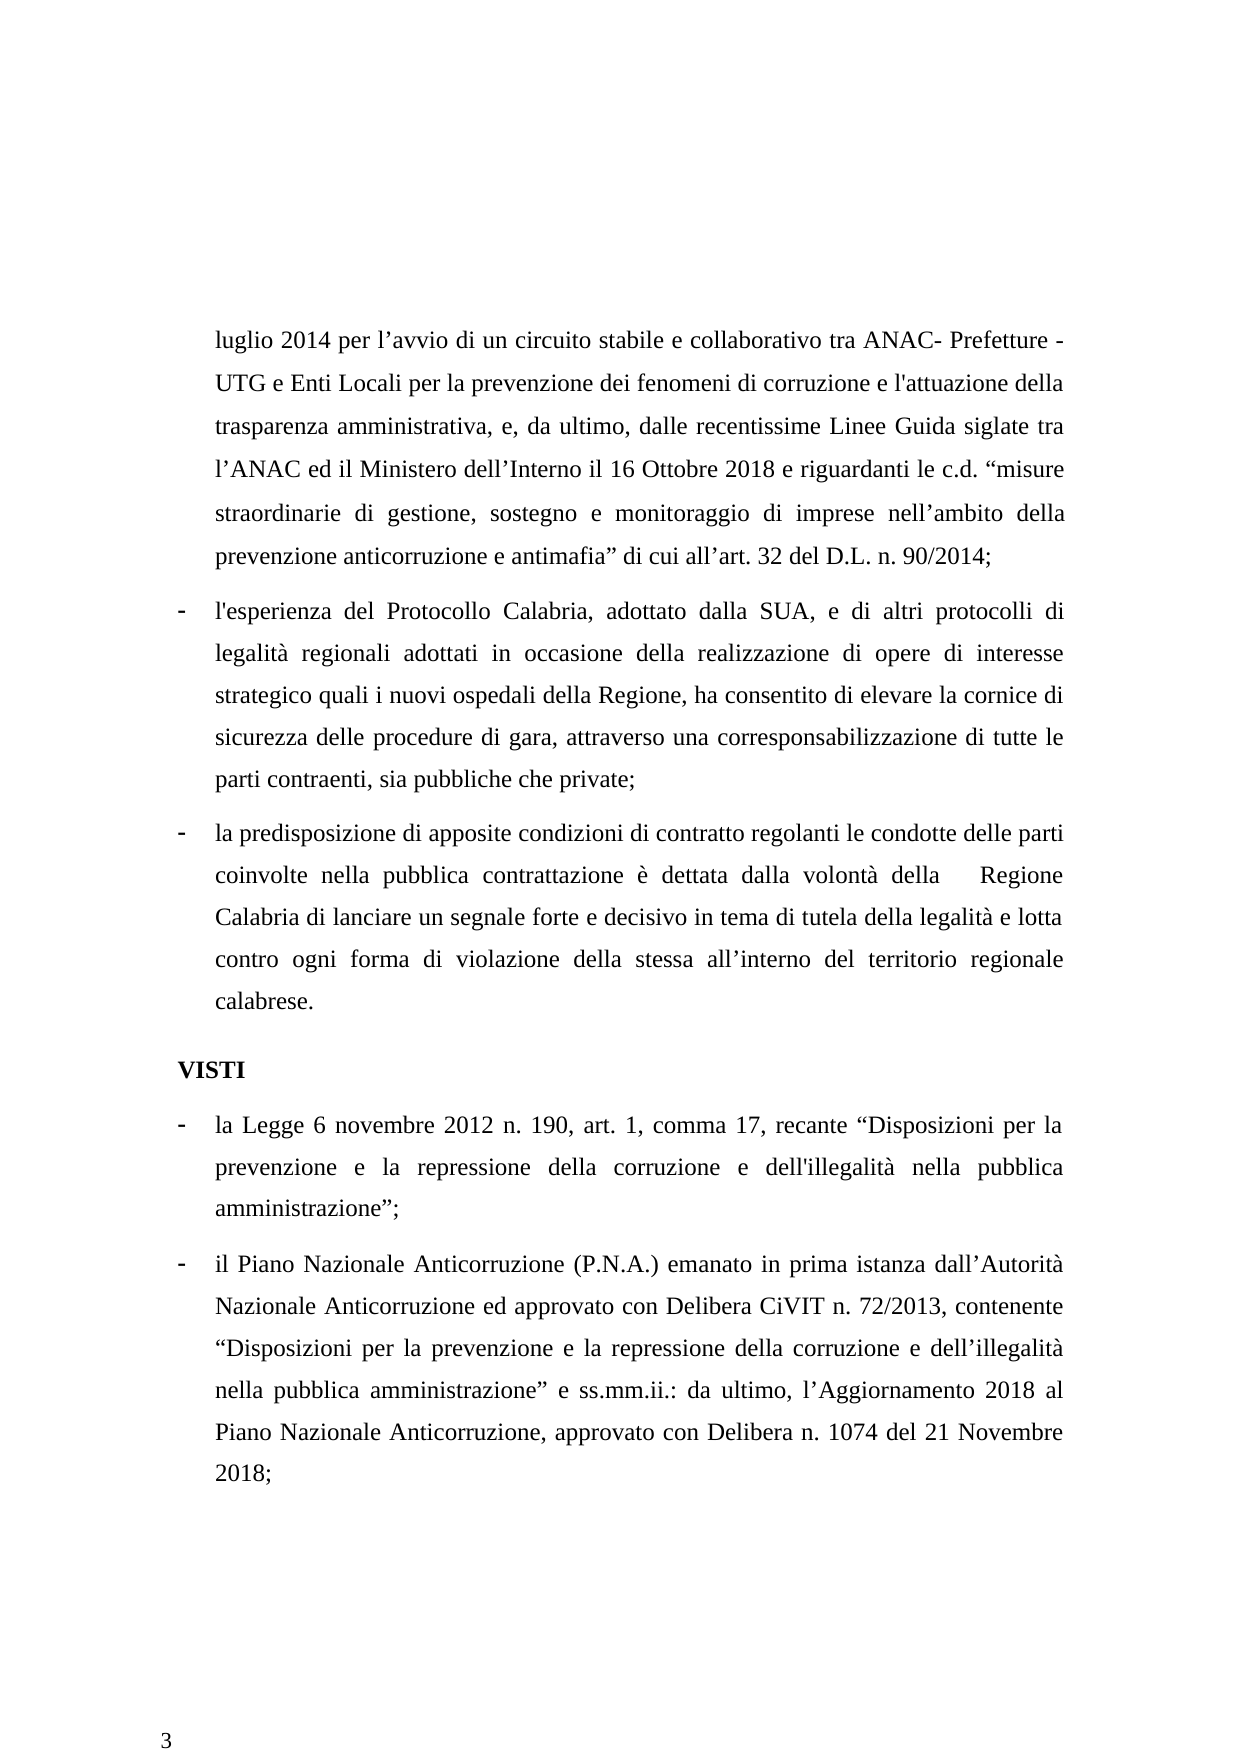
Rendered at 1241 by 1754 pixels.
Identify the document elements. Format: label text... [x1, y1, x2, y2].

subtitle VISTI [177, 1055, 1240, 1084]
list il Piano Nazionale Anticorruzione (P.N.A.) emanato in prima istanza dall’Autorità Nazionale Anticorruzione ed approvato con Delibera CiVIT n. 72/2013, contenente “Disposizioni per la prevenzione e la repressione della corruzione e dell’illegalità nella pubblica amministrazione” e ss.mm.ii.: da ultimo, l’Aggiornamento 2018 al Piano Nazionale Anticorruzione, approvato con Delibera n. 1074 del 21 Novembre 2018; [177, 1249, 1064, 1487]
text luglio 2014 per l’avvio di un circuito stabile e collaborativo tra ANAC- Prefetture - UTG e Enti Locali per la prevenzione dei fenomeni di corruzione e l'attuazione della trasparenza amministrativa, e, da ultimo, dalle recentissime Linee Guida siglate tra l’ANAC ed il Ministero dell’Interno il 16 Ottobre 2018 e riguardanti le c.d. “misure straordinarie di gestione, sostegno e monitoraggio di imprese nell’ambito della prevenzione anticorruzione e antimafia” di cui all’art. 32 del D.L. n. 90/2014; [215, 325, 1065, 569]
list la Legge 6 novembre 2012 n. 190, art. 1, comma 17, recante “Disposizioni per la prevenzione e la repressione della corruzione e dell'illegalità nella pubblica amministrazione”; [177, 1110, 1064, 1222]
list la predisposizione di apposite condizioni di contratto regolanti le condotte delle parti coinvolte nella pubblica contrattazione è dettata dalla volontà della Regione Calabria di lanciare un segnale forte e decisivo in tema di tutela della legalità e lotta contro ogni forma di violazione della stessa all’interno del territorio regionale calabrese. [177, 818, 1064, 1014]
list l'esperienza del Protocollo Calabria, adottato dalla SUA, e di altri protocolli di legalità regionali adottati in occasione della realizzazione di opere di interesse strategico quali i nuovi ospedali della Regione, ha consentito di elevare la cornice di sicurezza delle procedure di gara, attraverso una corresponsabilizzazione di tutte le parti contraenti, sia pubbliche che private; [177, 596, 1064, 793]
